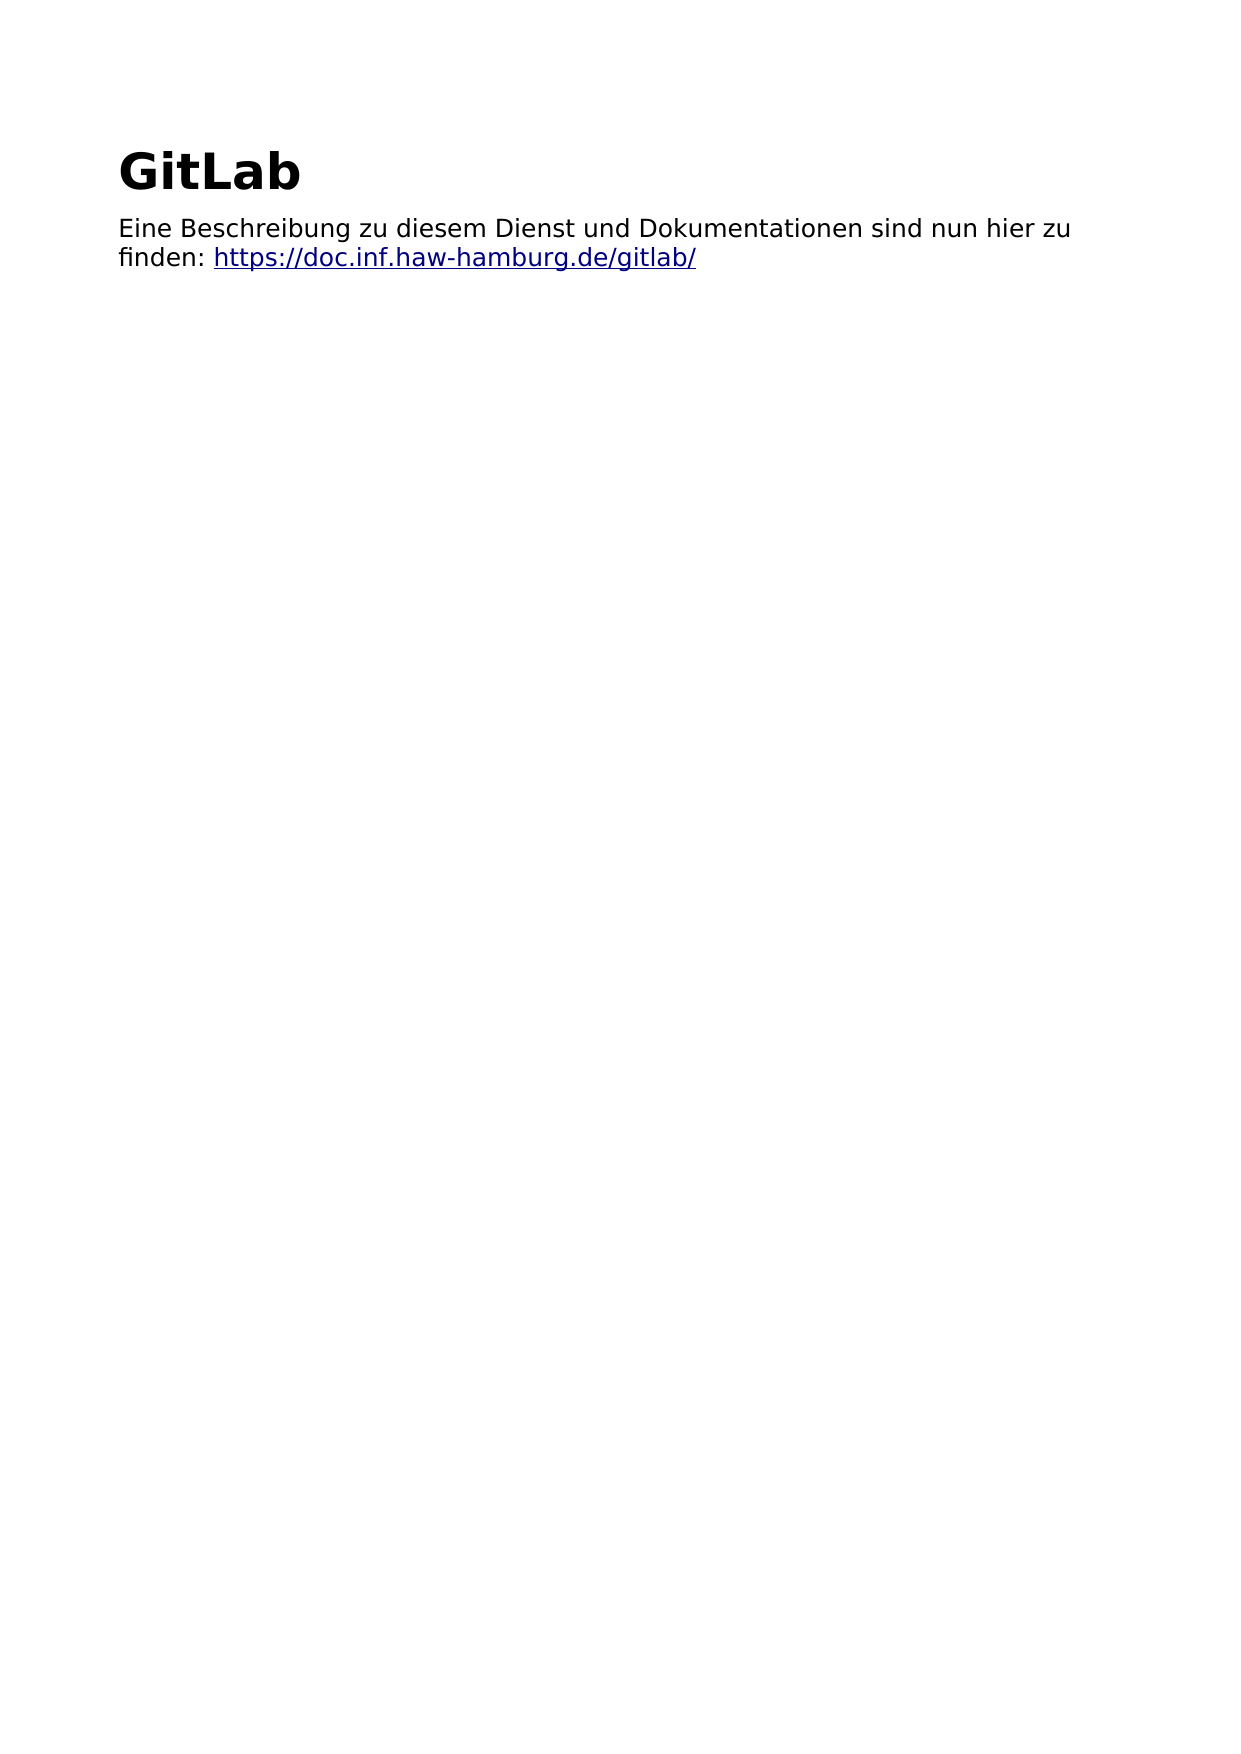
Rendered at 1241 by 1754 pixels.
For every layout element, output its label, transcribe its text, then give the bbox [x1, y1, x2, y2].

subtitle GitLab [118, 143, 1122, 201]
text Eine Beschreibung zu diesem Dienst und Dokumentationen sind nun hier zu finden: https://doc.inf.haw-hamburg.de/gitlab/ [118, 214, 1122, 272]
